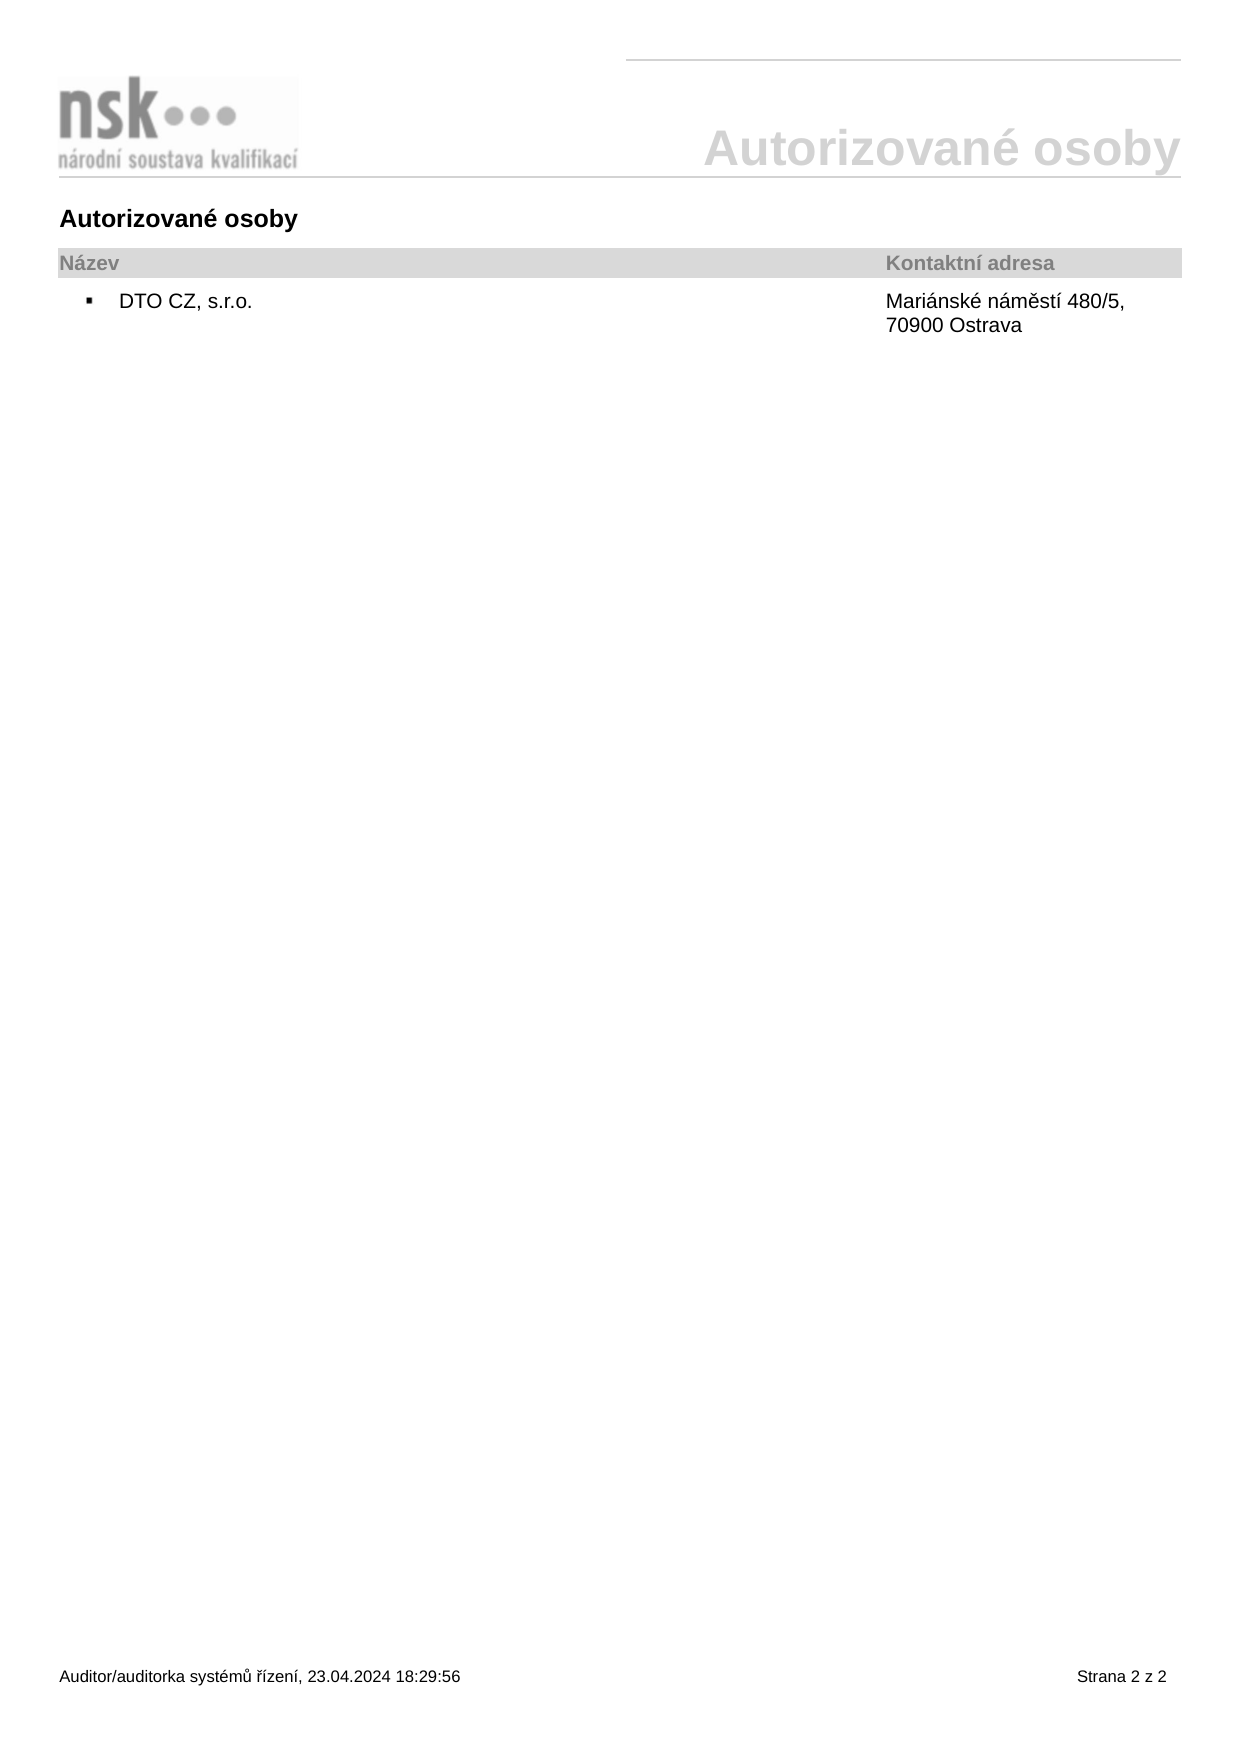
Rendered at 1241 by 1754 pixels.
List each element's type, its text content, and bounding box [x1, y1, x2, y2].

table_cell [618, 194, 626, 200]
table_cell Auditor/auditorka systémů řízení, 23.04.2024 18:29:56 [59, 1658, 860, 1694]
table_cell [481, 337, 617, 637]
table_cell [618, 1237, 626, 1448]
table_cell [860, 314, 886, 337]
table_cell [626, 937, 860, 1237]
table_cell [59, 314, 119, 337]
table_cell [619, 59, 626, 170]
table_cell [59, 194, 119, 200]
table_cell [119, 314, 481, 337]
table_cell [618, 314, 626, 337]
table_cell [119, 1448, 481, 1658]
table_cell [59, 171, 119, 176]
table_cell [1167, 937, 1181, 1237]
table_cell [626, 278, 860, 289]
table_cell [119, 637, 481, 937]
table_cell [481, 1237, 617, 1448]
table_cell DTO CZ, s.r.o. [119, 289, 886, 314]
table_cell [626, 314, 860, 337]
table_cell [618, 937, 626, 1237]
table_cell [860, 1237, 886, 1448]
table_cell [1167, 1237, 1181, 1448]
table_cell [481, 937, 617, 1237]
table_cell Autorizované osoby [626, 61, 1181, 176]
table_cell [119, 937, 481, 1237]
table_cell Mariánské náměstí 480/5, 70900 Ostrava [886, 289, 1181, 337]
table_cell [1167, 1448, 1181, 1658]
table_cell [119, 337, 481, 637]
table_cell [618, 637, 626, 937]
table_cell [59, 178, 1181, 194]
table_cell [860, 1448, 886, 1658]
table_cell Strana 2 z 2 [860, 1658, 1167, 1694]
table_cell [618, 1448, 626, 1658]
table_cell [860, 278, 886, 289]
table_cell [886, 278, 1167, 289]
table_cell [1167, 337, 1181, 637]
table_cell [481, 637, 617, 937]
table_cell [481, 314, 617, 337]
table_cell [860, 194, 886, 200]
table_cell [59, 937, 119, 1237]
table_cell [626, 637, 860, 937]
table_cell [626, 337, 860, 637]
table_cell [481, 278, 617, 289]
table_cell [618, 170, 626, 176]
table_cell [59, 1448, 119, 1658]
picture [57, 59, 619, 171]
table_cell [626, 194, 860, 200]
table_cell [886, 236, 1167, 248]
table_cell [59, 337, 119, 637]
table_cell [618, 337, 626, 637]
table_cell [119, 1237, 481, 1448]
table_cell [119, 171, 481, 176]
table_cell [481, 236, 617, 248]
table_cell [481, 194, 617, 200]
table_cell [1167, 194, 1181, 200]
table_cell [59, 236, 119, 248]
table_cell [119, 278, 481, 289]
table_cell [119, 236, 481, 248]
table_cell [886, 937, 1167, 1237]
table_cell [860, 937, 886, 1237]
table_cell [1167, 1658, 1181, 1694]
table_cell [119, 194, 481, 200]
table_cell [59, 278, 119, 288]
table_cell [618, 236, 626, 248]
table_cell [886, 1237, 1167, 1448]
table_cell [481, 171, 617, 176]
table_cell [860, 637, 886, 937]
table_cell Název [60, 250, 885, 277]
table_cell [886, 637, 1167, 937]
table_cell [59, 637, 119, 937]
picture [59, 288, 119, 313]
table_cell [860, 236, 886, 248]
table_cell [886, 337, 1167, 637]
table_cell [59, 1237, 119, 1448]
table_cell [1167, 278, 1181, 289]
table_cell [626, 1448, 860, 1658]
table_cell [626, 236, 860, 248]
table_cell Kontaktní adresa [886, 250, 1180, 277]
table_cell [1167, 637, 1181, 937]
table_cell [626, 1237, 860, 1448]
table_cell [481, 1448, 617, 1658]
table_cell [886, 1448, 1167, 1658]
table_cell [886, 194, 1167, 200]
table_cell Autorizované osoby [59, 200, 1181, 236]
table_cell [1167, 236, 1181, 248]
table_cell [860, 337, 886, 637]
table_cell [618, 278, 626, 289]
